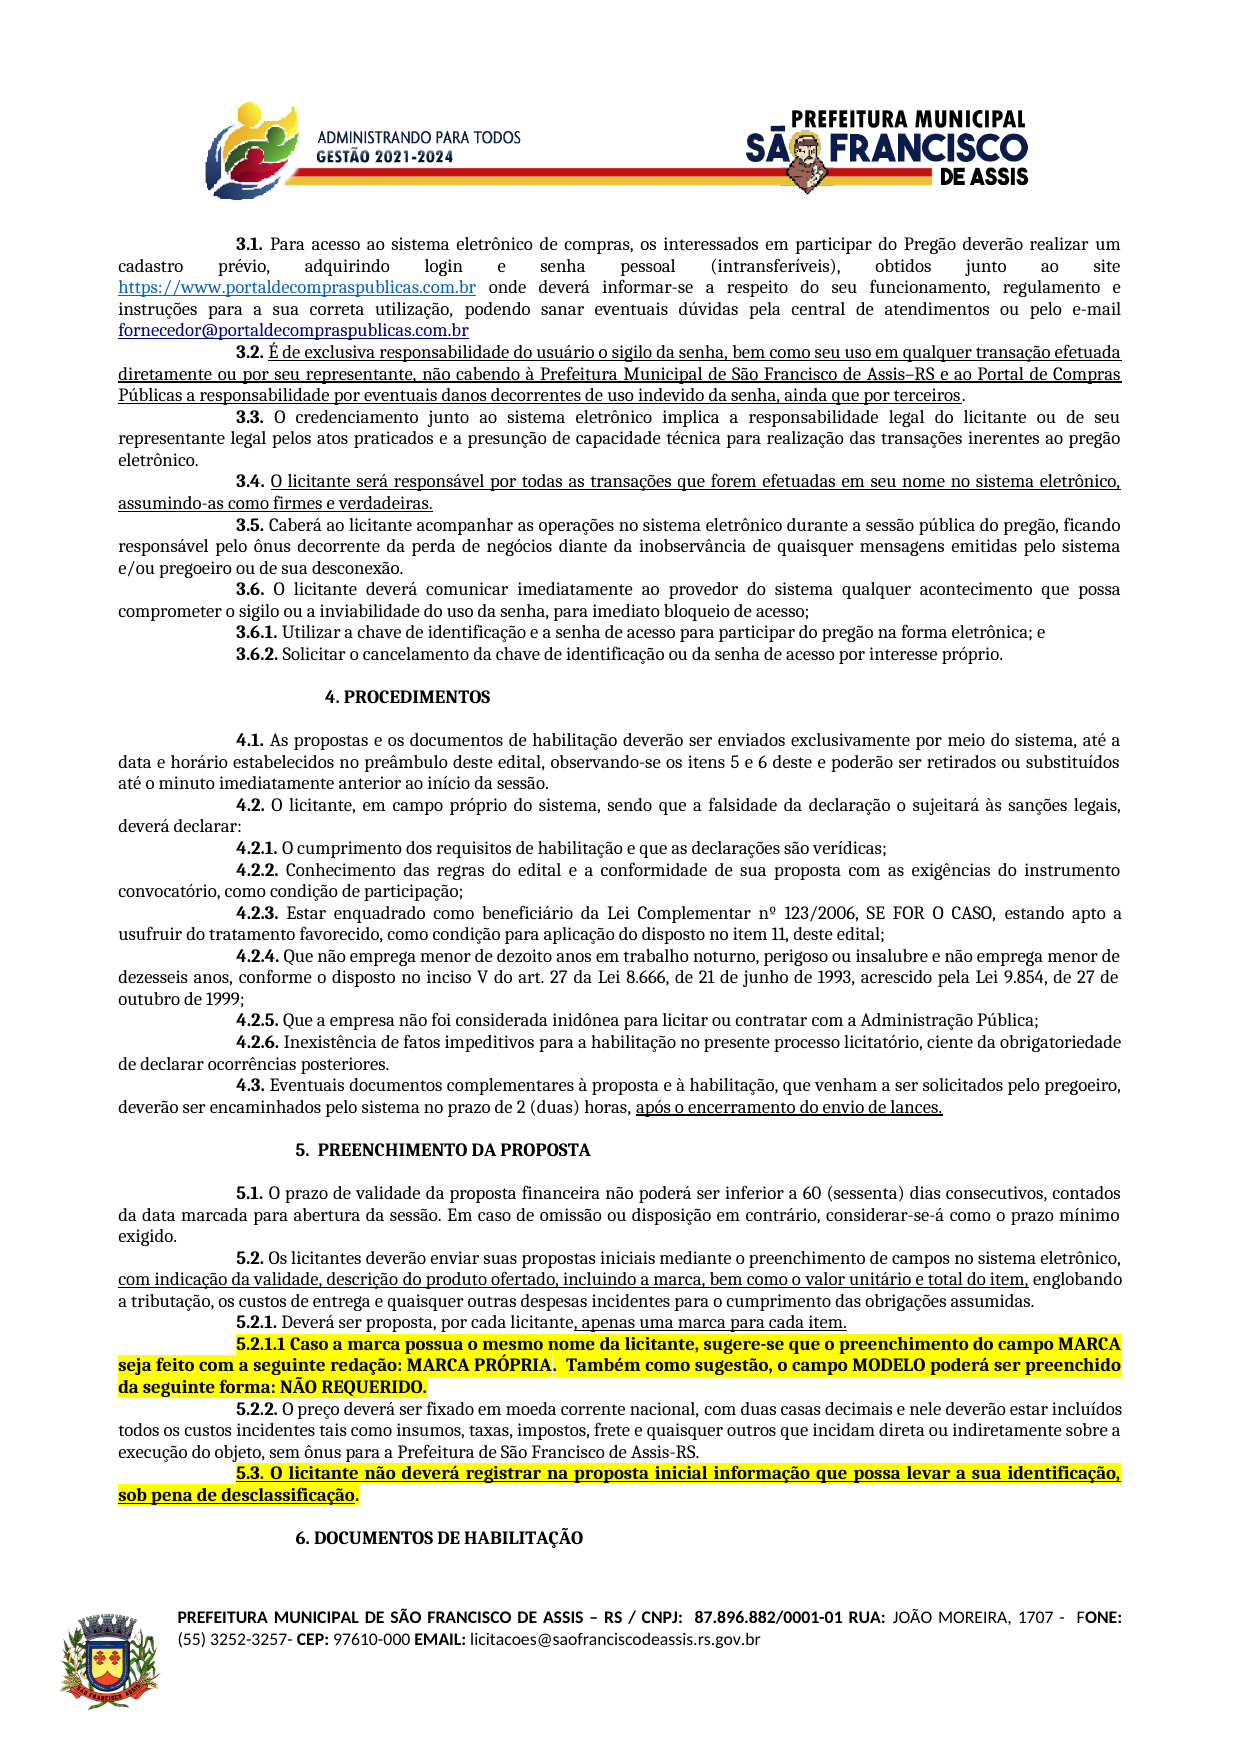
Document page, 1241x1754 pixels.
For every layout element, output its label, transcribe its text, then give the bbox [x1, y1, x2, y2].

text 5.2. Os licitantes deverão enviar suas propostas iniciais mediante o preenchimento de campos no sistema eletrônico, com indicação da validade, descrição do produto ofertado, incluindo a marca, bem como o valor unitário e total do item, englobando a tributação, os custos de entrega e quaisquer outras despesas incidentes para o cumprimento das obrigações assumidas. [118, 1247, 1122, 1312]
text 4.2. O licitante, em campo próprio do sistema, sendo que a falsidade da declaração o sujeitará às sanções legais, deverá declarar: [118, 794, 1122, 837]
text 3.3. O credenciamento junto ao sistema eletrônico implica a responsabilidade legal do licitante ou de seu representante legal pelos atos praticados e a presunção de capacidade técnica para realização das transações inerentes ao pregão eletrônico. [118, 406, 1122, 471]
text 4.1. As propostas e os documentos de habilitação deverão ser enviados exclusivamente por meio do sistema, até a data e horário estabelecidos no preâmbulo deste edital, observando-se os itens 5 e 6 deste e poderão ser retirados ou substituídos até o minuto imediatamente anterior ao início da sessão. [118, 730, 1122, 794]
text 4.2.4. Que não emprega menor de dezoito anos em trabalho noturno, perigoso ou insalubre e não emprega menor de dezesseis anos, conforme o disposto no inciso V do art. 27 da Lei 8.666, de 21 de junho de 1993, acrescido pela Lei 9.854, de 27 de outubro de 1999; [118, 945, 1122, 1010]
text 3.1. Para acesso ao sistema eletrônico de compras, os interessados em participar do Pregão deverão realizar um cadastro prévio, adquirindo login e senha pessoal (intransferíveis), obtidos junto ao site https://www.portaldecompraspublicas.com.br onde deverá informar-se a respeito do seu funcionamento, regulamento e instruções para a sua correta utilização, podendo sanar eventuais dúvidas pela central de atendimentos ou pelo e-mail fornecedor@portaldecompraspublicas.com.br [118, 234, 1122, 342]
text 5.3. O licitante não deverá registrar na proposta inicial informação que possa levar a sua identificação, sob pena de desclassificação. [118, 1463, 1122, 1506]
text 6. DOCUMENTOS DE HABILITAÇÃO [118, 1527, 1122, 1549]
text 3.2. É de exclusiva responsabilidade do usuário o sigilo da senha, bem como seu uso em qualquer transação efetuada diretamente ou por seu representante, não cabendo à Prefeitura Municipal de São Francisco de Assis–RS e ao Portal de Compras [118, 342, 1122, 381]
text 4.3. Eventuais documentos complementares à proposta e à habilitação, que venham a ser solicitados pelo pregoeiro, deverão ser encaminhados pelo sistema no prazo de 2 (duas) horas, após o encerramento do envio de lances. [118, 1075, 1122, 1118]
text Públicas a responsabilidade por eventuais danos decorrentes de uso indevido da senha, ainda que por terceiros. [118, 383, 1122, 406]
text 3.5. Caberá ao licitante acompanhar as operações no sistema eletrônico durante a sessão pública do pregão, ficando responsável pelo ônus decorrente da perda de negócios diante da inobservância de quaisquer mensagens emitidas pelo sistema e/ou pregoeiro ou de sua desconexão. [118, 514, 1122, 579]
text 4.2.5. Que a empresa não foi considerada inidônea para licitar ou contratar com a Administração Pública; [118, 1010, 1122, 1032]
text 3.4. O licitante será responsável por todas as transações que forem efetuadas em seu nome no sistema eletrônico, assumindo-as como firmes e verdadeiras. [118, 471, 1122, 514]
text 3.6. O licitante deverá comunicar imediatamente ao provedor do sistema qualquer acontecimento que possa comprometer o sigilo ou a inviabilidade do uso da senha, para imediato bloqueio de acesso; [118, 579, 1122, 622]
text 4.2.1. O cumprimento dos requisitos de habilitação e que as declarações são verídicas; [118, 837, 1122, 859]
text 4.2.2. Conhecimento das regras do edital e a conformidade de sua proposta com as exigências do instrumento convocatório, como condição de participação; [118, 859, 1122, 902]
text 5. PREENCHIMENTO DA PROPOSTA [118, 1139, 1122, 1161]
text 5.2.2. O preço deverá ser fixado em moeda corrente nacional, com duas casas decimais e nele deverão estar incluídos todos os custos incidentes tais como insumos, taxas, impostos, frete e quaisquer outros que incidam direta ou indiretamente sobre a execução do objeto, sem ônus para a Prefeitura de São Francisco de Assis-RS. [118, 1398, 1122, 1463]
text 5.2.1. Deverá ser proposta, por cada licitante, apenas uma marca para cada item. [118, 1312, 1122, 1333]
text 4.2.6. Inexistência de fatos impeditivos para a habilitação no presente processo licitatório, ciente da obrigatoriedade de declarar ocorrências posteriores. [118, 1032, 1122, 1075]
text 5.2.1.1 Caso a marca possua o mesmo nome da licitante, sugere-se que o preenchimento do campo MARCA seja feito com a seguinte redação: MARCA PRÓPRIA. Também como sugestão, o campo MODELO poderá ser preenchido da seguinte forma: NÃO REQUERIDO. [118, 1333, 1122, 1398]
text 4. PROCEDIMENTOS [177, 687, 1063, 708]
text 3.6.2. Solicitar o cancelamento da chave de identificação ou da senha de acesso por interesse próprio. [118, 643, 1122, 665]
text 5.1. O prazo de validade da proposta financeira não poderá ser inferior a 60 (sessenta) dias consecutivos, contados da data marcada para abertura da sessão. Em caso de omissão ou disposição em contrário, considerar-se-á como o prazo mínimo exigido. [118, 1182, 1122, 1247]
text 3.6.1. Utilizar a chave de identificação e a senha de acesso para participar do pregão na forma eletrônica; e [118, 622, 1122, 643]
text 4.2.3. Estar enquadrado como beneficiário da Lei Complementar nº 123/2006, SE FOR O CASO, estando apto a usufruir do tratamento favorecido, como condição para aplicação do disposto no item 11, deste edital; [118, 902, 1122, 945]
